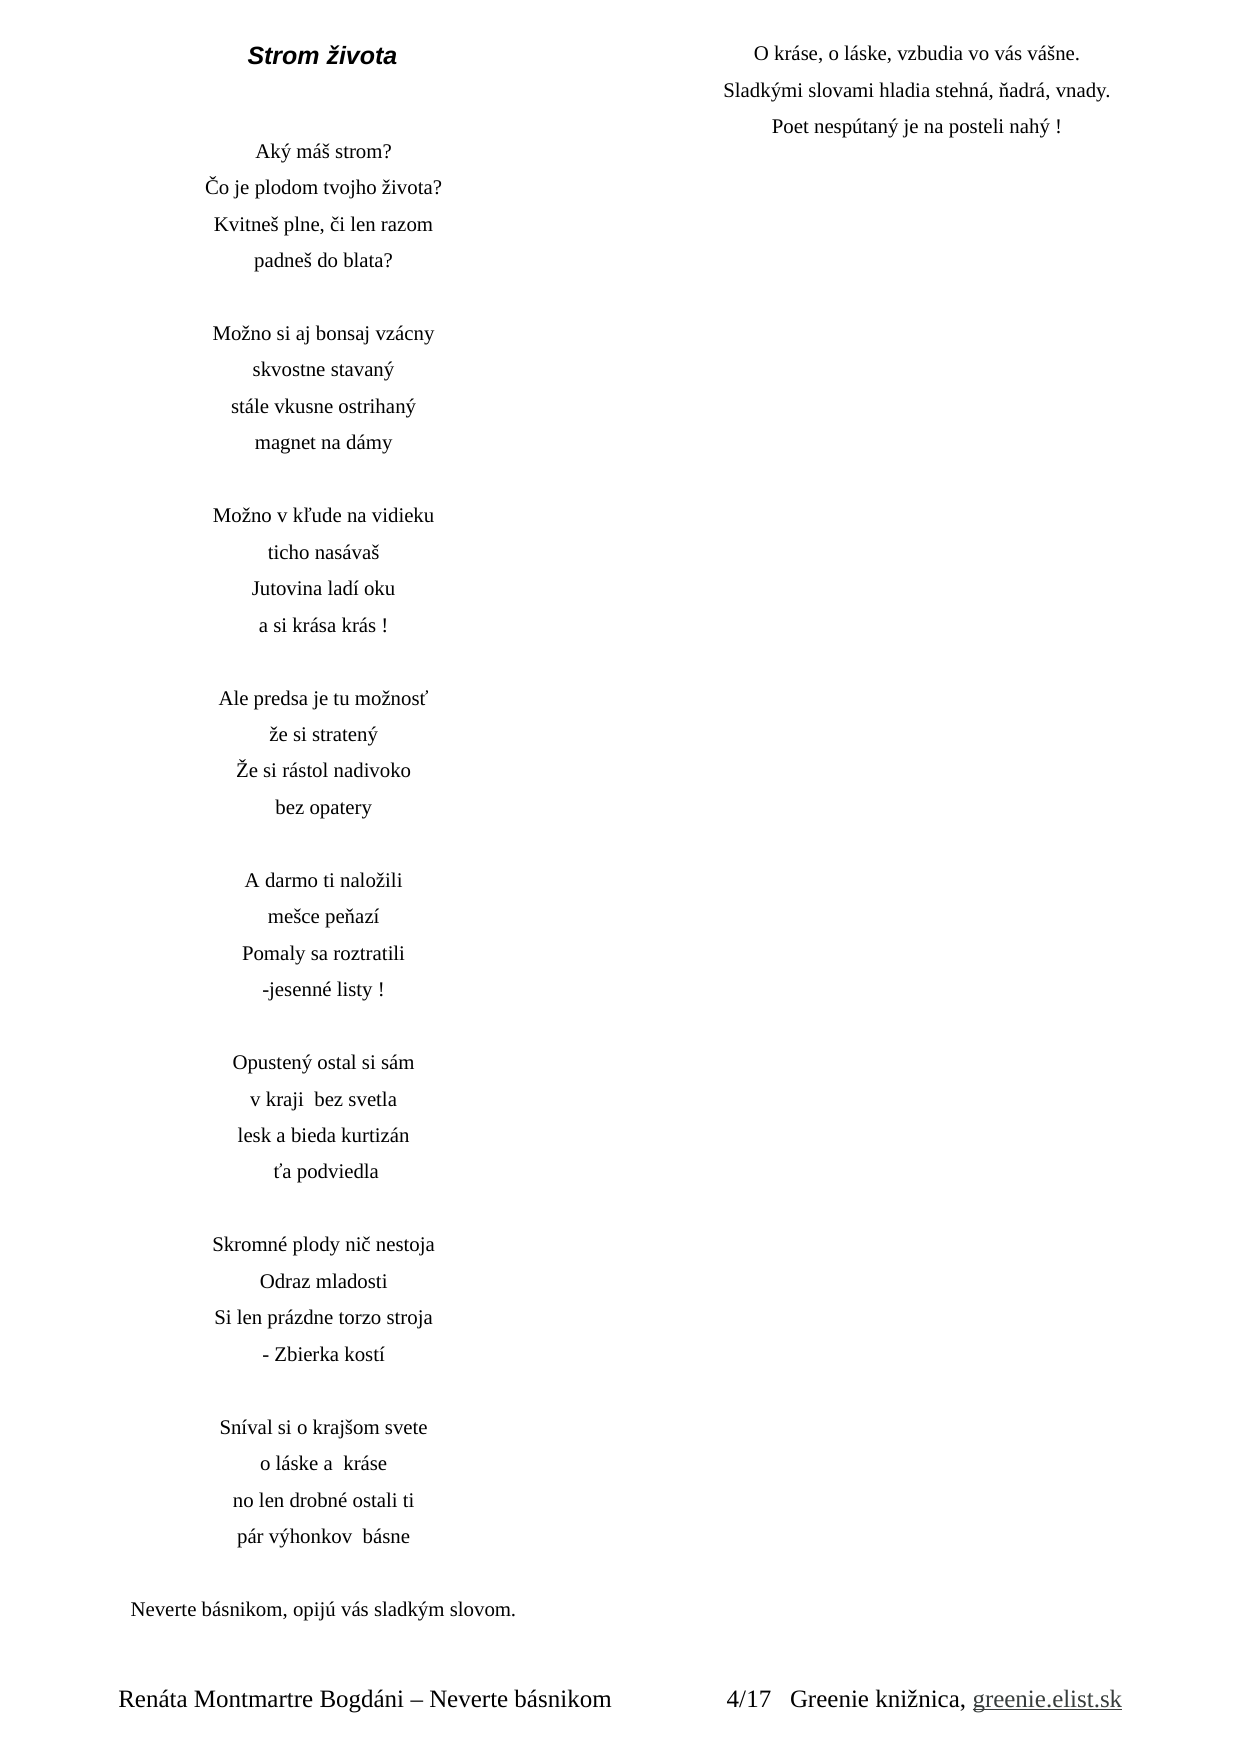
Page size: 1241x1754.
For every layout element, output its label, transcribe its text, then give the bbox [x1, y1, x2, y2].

text Aký máš strom? [41, 139, 605, 163]
text - Zbierka kostí [41, 1342, 605, 1366]
text Čo je plodom tvojho života? [41, 175, 605, 199]
text A darmo ti naložili [41, 868, 605, 892]
text ticho nasávaš [41, 540, 605, 564]
text pár výhonkov básne [41, 1524, 605, 1548]
text Kvitneš plne, či len razom [41, 212, 605, 236]
text Neverte básnikom, opijú vás sladkým slovom. [41, 1597, 605, 1621]
text Možno v kľude na vidieku [41, 503, 605, 527]
text stále vkusne ostrihaný [41, 394, 605, 418]
text Odraz mladosti [41, 1269, 605, 1293]
text padneš do blata? [41, 248, 605, 272]
text o láske a kráse [41, 1451, 605, 1475]
text Skromné plody nič nestoja [41, 1232, 605, 1256]
text Opustený ostal si sám [41, 1050, 605, 1074]
text Poet nespútaný je na posteli nahý ! [635, 114, 1199, 138]
text Si len prázdne torzo stroja [41, 1305, 605, 1329]
text ťa podviedla [41, 1159, 605, 1183]
text Ale predsa je tu možnosť [41, 686, 605, 709]
text bez opatery [41, 795, 605, 819]
text Že si rástol nadivoko [41, 758, 605, 782]
text a si krása krás ! [41, 613, 605, 637]
text magnet na dámy [41, 430, 605, 454]
text mešce peňazí [41, 904, 605, 928]
text Možno si aj bonsaj vzácny [41, 321, 605, 345]
text Sladkými slovami hladia stehná, ňadrá, vnady. [635, 78, 1199, 102]
text skvostne stavaný [41, 357, 605, 381]
text -jesenné listy ! [41, 977, 605, 1001]
text no len drobné ostali ti [41, 1488, 605, 1512]
text Sníval si o krajšom svete [41, 1415, 605, 1439]
subtitle Strom života [41, 41, 605, 70]
text Jutovina ladí oku [41, 576, 605, 600]
text O kráse, o láske, vzbudia vo vás vášne. [635, 41, 1199, 65]
text že si stratený [41, 722, 605, 746]
text lesk a bieda kurtizán [41, 1123, 605, 1147]
text v kraji bez svetla [41, 1087, 605, 1111]
text Pomaly sa roztratili [41, 941, 605, 965]
